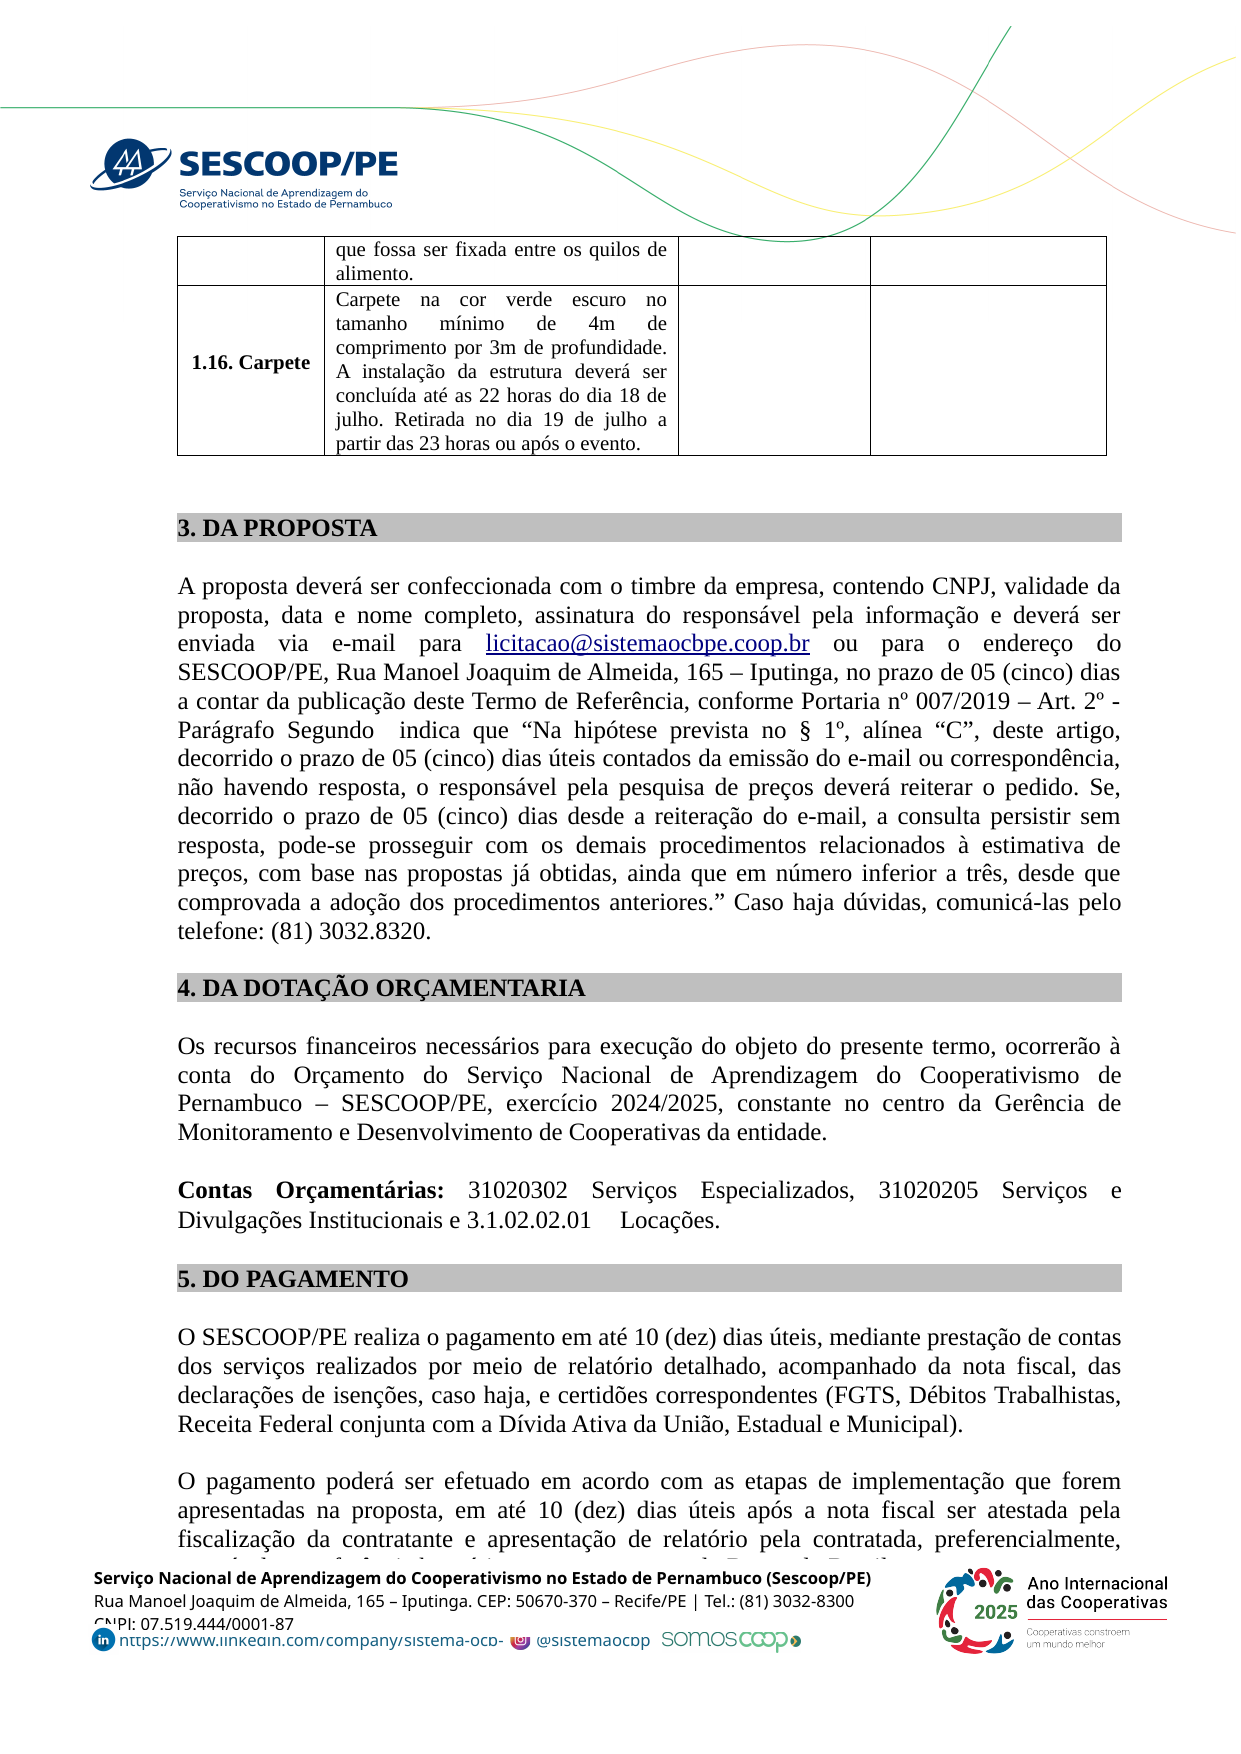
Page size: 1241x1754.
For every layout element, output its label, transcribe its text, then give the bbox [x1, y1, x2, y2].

list A proposta deverá ser confeccionada com o timbre da empresa, contendo CNPJ, validade da proposta, data e nome completo, assinatura do responsável pela informação e deverá ser enviada via e-mail para licitacao@sistemaocbpe.coop.br ou para o endereço do SESCOOP/PE, Rua Manoel Joaquim de Almeida, 165 – Iputinga, no prazo de 05 (cinco) dias a contar da publicação deste Termo de Referência, conforme Portaria nº 007/2019 – Art. 2º - Parágrafo Segundo indica que “Na hipótese prevista no § 1º, alínea “C”, deste artigo, decorrido o prazo de 05 (cinco) dias úteis contados da emissão do e-mail ou correspondência, não havendo resposta, o responsável pela pesquisa de preços deverá reiterar o pedido. Se, decorrido o prazo de 05 (cinco) dias desde a reiteração do e-mail, a consulta persistir sem resposta, pode-se prosseguir com os demais procedimentos relacionados à estimativa de preços, com base nas propostas já obtidas, ainda que em número inferior a três, desde que comprovada a adoção dos procedimentos anteriores.” Caso haja dúvidas, comunicá-las pelo telefone: (81) 3032.8320. [177, 571, 1122, 945]
table_cell 1.16. Carpete [178, 322, 324, 455]
table_cell Carpete na cor verde escuro no tamanho mínimo de 4m de comprimento por 3m de profundidade. A instalação da estrutura deverá ser concluída até as 22 horas do dia 18 de julho. Retirada no dia 19 de julho a partir das 23 horas ou após o evento. [325, 322, 678, 455]
text 4. DA DOTAÇÃO ORÇAMENTARIA [177, 973, 1122, 1002]
table_cell [679, 322, 870, 455]
text Os recursos financeiros necessários para execução do objeto do presente termo, ocorrerão à conta do Orçamento do Serviço Nacional de Aprendizagem do Cooperativismo de Pernambuco – SESCOOP/PE, exercício 2024/2025, constante no centro da Gerência de Monitoramento e Desenvolvimento de Cooperativas da entidade. [177, 1031, 1122, 1146]
text O SESCOOP/PE realiza o pagamento em até 10 (dez) dias úteis, mediante prestação de contas dos serviços realizados por meio de relatório detalhado, acompanhado da nota fiscal, das declarações de isenções, caso haja, e certidões correspondentes (FGTS, Débitos Trabalhistas, Receita Federal conjunta com a Dívida Ativa da União, Estadual e Municipal). [177, 1322, 1122, 1437]
text 3. DA PROPOSTA [177, 513, 1122, 542]
text 5. DO PAGAMENTO [177, 1264, 1122, 1292]
table_cell [871, 322, 1106, 455]
text O pagamento poderá ser efetuado em acordo com as etapas de implementação que forem apresentadas na proposta, em até 10 (dez) dias úteis após a nota fiscal ser atestada pela fiscalização da contratante e apresentação de relatório pela contratada, preferencialmente, através de transferência bancária em conta corrente do Banco do Brasil. [177, 1466, 1122, 1581]
text Contas Orçamentárias: 31020302 Serviços Especializados, 31020205 Serviços e Divulgações Institucionais e 3.1.02.02.01 Locações. [177, 1175, 1122, 1233]
